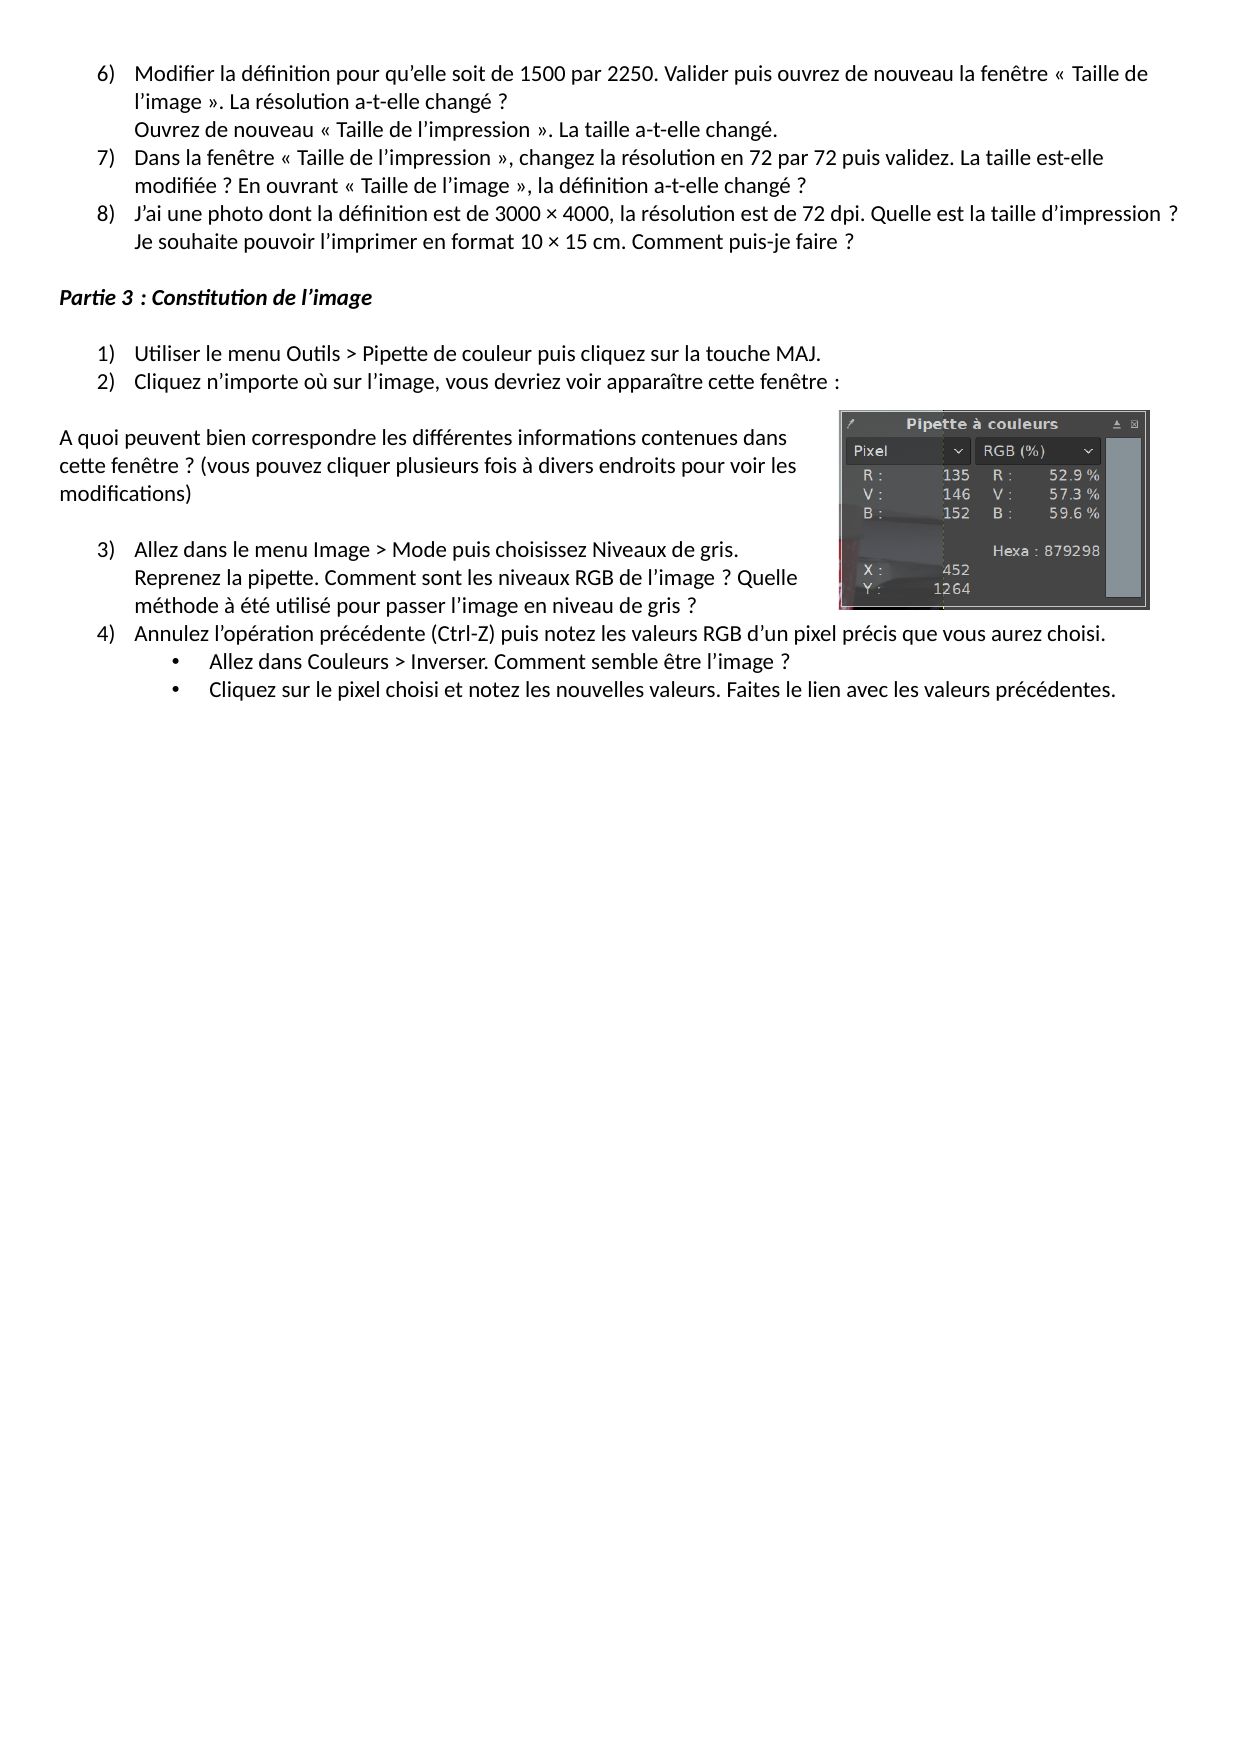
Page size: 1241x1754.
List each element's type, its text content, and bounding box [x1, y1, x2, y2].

list Cliquez sur le pixel choisi et notez les nouvelles valeurs. Faites le lien avec les valeurs précédentes. [172, 676, 1181, 703]
list Dans la fenêtre « Taille de l’impression », changez la résolution en 72 par 72 puis validez. La taille est-elle modifiée ? En ouvrant « Taille de l’image », la définition a-t-elle changé ? [97, 143, 1181, 199]
list Je souhaite pouvoir l’imprimer en format 10 × 15 cm. Comment puis-je faire ? [97, 227, 1181, 255]
text Partie 3 : Constitution de l’image [59, 283, 1181, 311]
picture [838, 410, 1150, 610]
list Modifier la définition pour qu’elle soit de 1500 par 2250. Valider puis ouvrez de nouveau la fenêtre « Taille de l’image ». La résolution a-t-elle changé ? [97, 59, 1181, 115]
list Ouvrez de nouveau « Taille de l’impression ». La taille a-t-elle changé. [97, 115, 1181, 143]
list J’ai une photo dont la définition est de 3000 × 4000, la résolution est de 72 dpi. Quelle est la taille d’impression ? [97, 199, 1181, 227]
list Allez dans Couleurs > Inverser. Comment semble être l’image ? [172, 647, 1181, 676]
list Utiliser le menu Outils > Pipette de couleur puis cliquez sur la touche MAJ. [97, 339, 1181, 367]
list Allez dans le menu Image > Mode puis choisissez Niveaux de gris. [97, 535, 838, 563]
list Cliquez n’importe où sur l’image, vous devriez voir apparaître cette fenêtre : [97, 367, 1181, 395]
list Annulez l’opération précédente (Ctrl-Z) puis notez les valeurs RGB d’un pixel précis que vous aurez choisi. [97, 619, 1181, 647]
list Reprenez la pipette. Comment sont les niveaux RGB de l’image ? Quelle méthode à été utilisé pour passer l’image en niveau de gris ? [97, 563, 1181, 619]
text A quoi peuvent bien correspondre les différentes informations contenues dans cette fenêtre ? (vous pouvez cliquer plusieurs fois à divers endroits pour voir les modifications) [59, 423, 838, 507]
